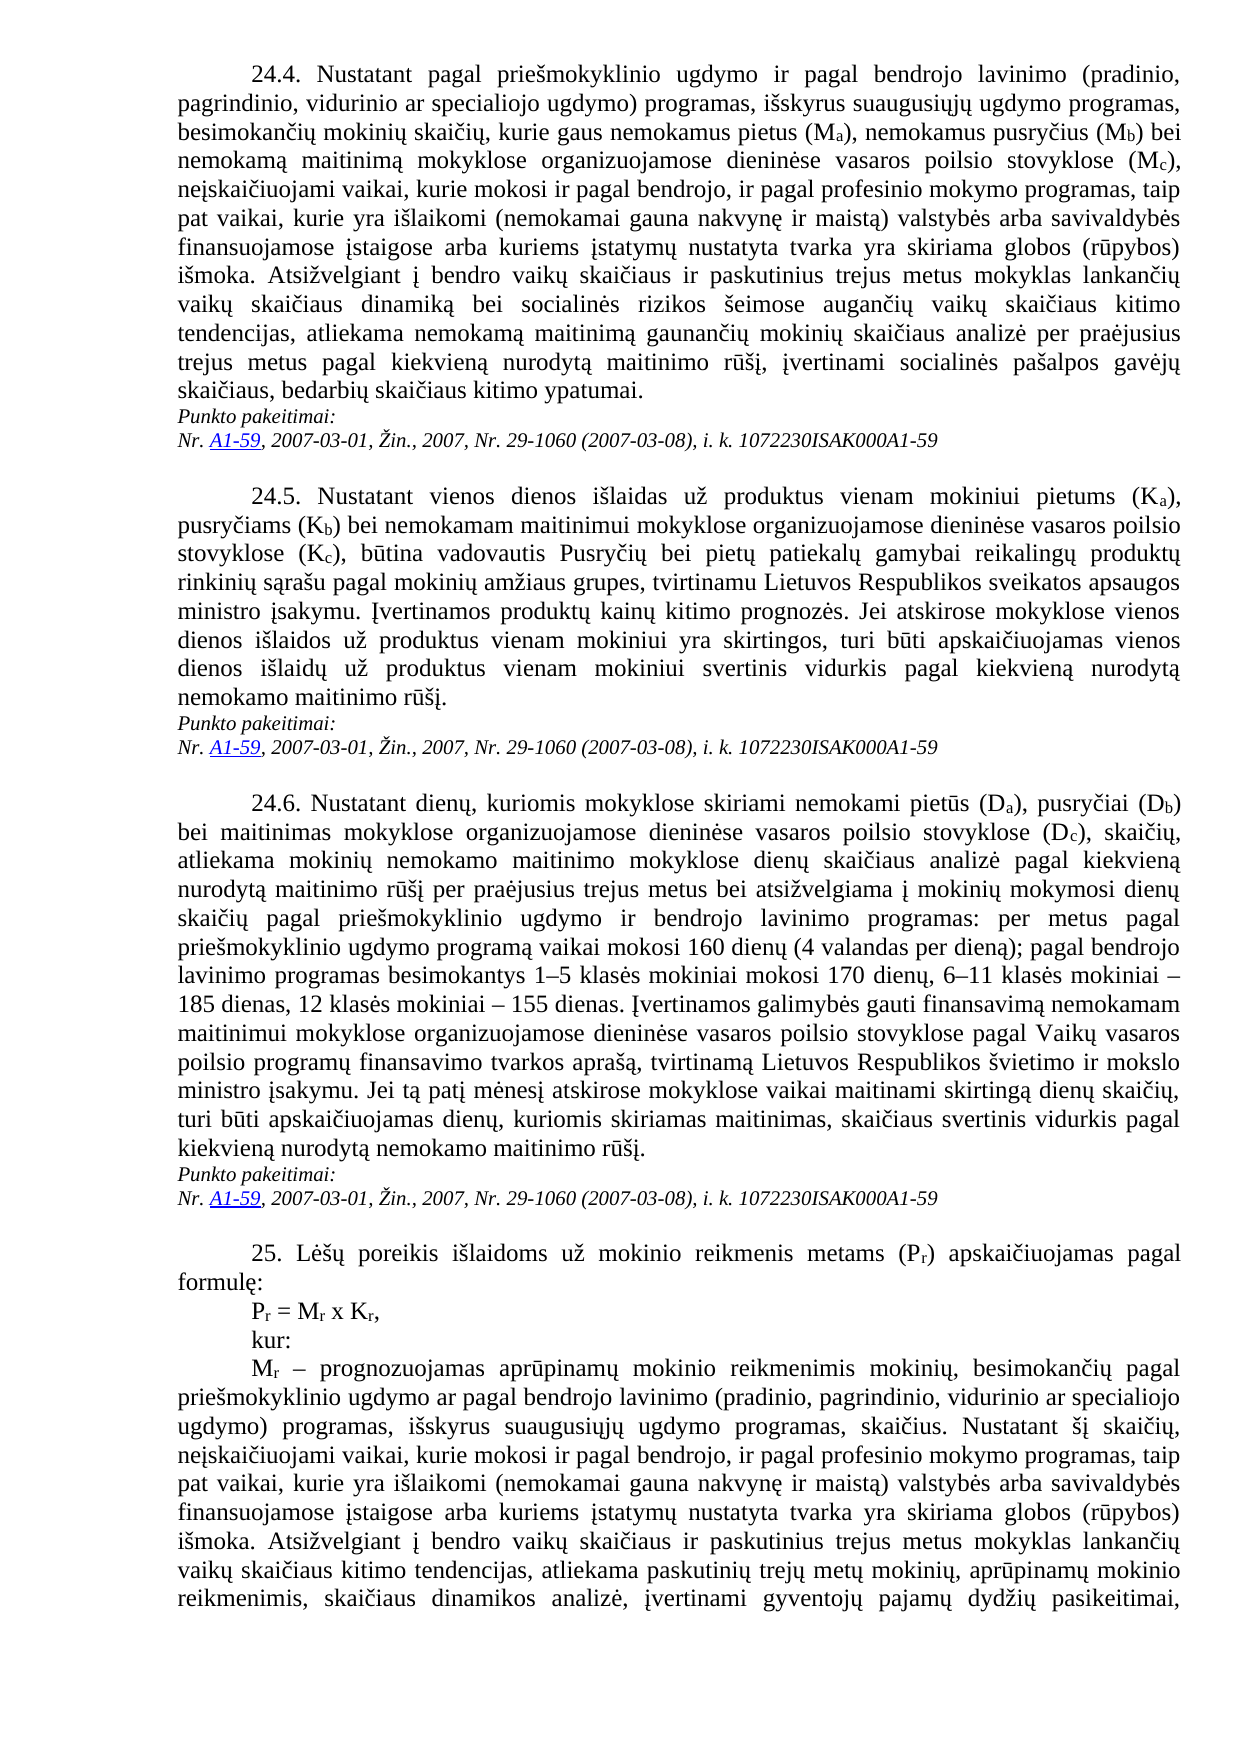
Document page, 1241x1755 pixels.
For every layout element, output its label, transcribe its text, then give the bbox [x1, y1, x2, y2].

text kur: [177, 1325, 1181, 1353]
text Nr. A1-59, 2007-03-01, Žin., 2007, Nr. 29-1060 (2007-03-08), i. k. 1072230ISAK000A1-59 [177, 428, 1181, 452]
text 24.6. Nustatant dienų, kuriomis mokyklose skiriami nemokami pietūs (Da), pusryčiai (Db) bei maitinimas mokyklose organizuojamose dieninėse vasaros poilsio stovyklose (Dc), skaičių, atliekama mokinių nemokamo maitinimo mokyklose dienų skaičiaus analizė pagal kiekvieną nurodytą maitinimo rūšį per praėjusius trejus metus bei atsižvelgiama į mokinių mokymosi dienų skaičių pagal priešmokyklinio ugdymo ir bendrojo lavinimo programas: per metus pagal priešmokyklinio ugdymo programą vaikai mokosi 160 dienų (4 valandas per dieną); pagal bendrojo lavinimo programas besimokantys 1–5 klasės mokiniai mokosi 170 dienų, 6–11 klasės mokiniai – 185 dienas, 12 klasės mokiniai – 155 dienas. Įvertinamos galimybės gauti finansavimą nemokamam maitinimui mokyklose organizuojamose dieninėse vasaros poilsio stovyklose pagal Vaikų vasaros poilsio programų finansavimo tvarkos aprašą, tvirtinamą Lietuvos Respublikos švietimo ir mokslo ministro įsakymu. Jei tą patį mėnesį atskirose mokyklose vaikai maitinami skirtingą dienų skaičių, turi būti apskaičiuojamas dienų, kuriomis skiriamas maitinimas, skaičiaus svertinis vidurkis pagal kiekvieną nurodytą nemokamo maitinimo rūšį. [177, 788, 1181, 1162]
text Punkto pakeitimai: [177, 1162, 1181, 1186]
text Pr = Mr x Kr, [177, 1296, 1181, 1325]
text Nr. A1-59, 2007-03-01, Žin., 2007, Nr. 29-1060 (2007-03-08), i. k. 1072230ISAK000A1-59 [177, 1186, 1181, 1210]
text Nr. A1-59, 2007-03-01, Žin., 2007, Nr. 29-1060 (2007-03-08), i. k. 1072230ISAK000A1-59 [177, 735, 1181, 759]
text 24.5. Nustatant vienos dienos išlaidas už produktus vienam mokiniui pietums (Ka), pusryčiams (Kb) bei nemokamam maitinimui mokyklose organizuojamose dieninėse vasaros poilsio stovyklose (Kc), būtina vadovautis Pusryčių bei pietų patiekalų gamybai reikalingų produktų rinkinių sąrašu pagal mokinių amžiaus grupes, tvirtinamu Lietuvos Respublikos sveikatos apsaugos ministro įsakymu. Įvertinamos produktų kainų kitimo prognozės. Jei atskirose mokyklose vienos dienos išlaidos už produktus vienam mokiniui yra skirtingos, turi būti apskaičiuojamas vienos dienos išlaidų už produktus vienam mokiniui svertinis vidurkis pagal kiekvieną nurodytą nemokamo maitinimo rūšį. [177, 481, 1181, 711]
text 25. Lėšų poreikis išlaidoms už mokinio reikmenis metams (Pr) apskaičiuojamas pagal formulę: [177, 1238, 1181, 1296]
text Punkto pakeitimai: [177, 404, 1181, 428]
text Mr – prognozuojamas aprūpinamų mokinio reikmenimis mokinių, besimokančių pagal priešmokyklinio ugdymo ar pagal bendrojo lavinimo (pradinio, pagrindinio, vidurinio ar specialiojo ugdymo) programas, išskyrus suaugusiųjų ugdymo programas, skaičius. Nustatant šį skaičių, neįskaičiuojami vaikai, kurie mokosi ir pagal bendrojo, ir pagal profesinio mokymo programas, taip pat vaikai, kurie yra išlaikomi (nemokamai gauna nakvynę ir maistą) valstybės arba savivaldybės finansuojamose įstaigose arba kuriems įstatymų nustatyta tvarka yra skiriama globos (rūpybos) išmoka. Atsižvelgiant į bendro vaikų skaičiaus ir paskutinius trejus metus mokyklas lankančių vaikų skaičiaus kitimo tendencijas, atliekama paskutinių trejų metų mokinių, aprūpinamų mokinio reikmenimis, skaičiaus dinamikos analizė, įvertinami gyventojų pajamų dydžių pasikeitimai, [177, 1353, 1181, 1612]
text 24.4. Nustatant pagal priešmokyklinio ugdymo ir pagal bendrojo lavinimo (pradinio, pagrindinio, vidurinio ar specialiojo ugdymo) programas, išskyrus suaugusiųjų ugdymo programas, besimokančių mokinių skaičių, kurie gaus nemokamus pietus (Ma), nemokamus pusryčius (Mb) bei nemokamą maitinimą mokyklose organizuojamose dieninėse vasaros poilsio stovyklose (Mc), neįskaičiuojami vaikai, kurie mokosi ir pagal bendrojo, ir pagal profesinio mokymo programas, taip pat vaikai, kurie yra išlaikomi (nemokamai gauna nakvynę ir maistą) valstybės arba savivaldybės finansuojamose įstaigose arba kuriems įstatymų nustatyta tvarka yra skiriama globos (rūpybos) išmoka. Atsižvelgiant į bendro vaikų skaičiaus ir paskutinius trejus metus mokyklas lankančių vaikų skaičiaus dinamiką bei socialinės rizikos šeimose augančių vaikų skaičiaus kitimo tendencijas, atliekama nemokamą maitinimą gaunančių mokinių skaičiaus analizė per praėjusius trejus metus pagal kiekvieną nurodytą maitinimo rūšį, įvertinami socialinės pašalpos gavėjų skaičiaus, bedarbių skaičiaus kitimo ypatumai. [177, 59, 1181, 404]
text Punkto pakeitimai: [177, 711, 1181, 735]
